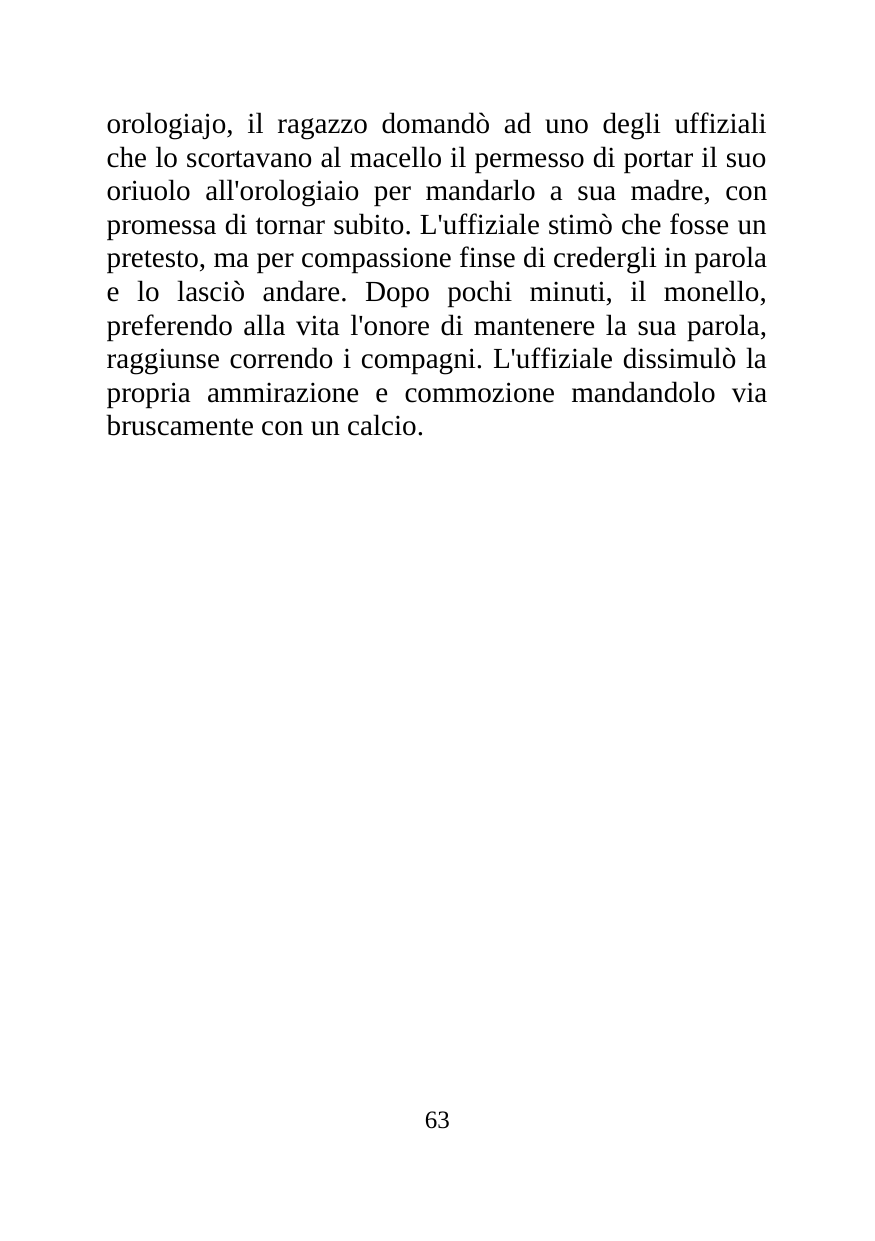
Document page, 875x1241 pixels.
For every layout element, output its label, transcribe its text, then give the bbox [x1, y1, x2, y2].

text orologiajo, il ragazzo domandò ad uno degli uffiziali che lo scortavano al macello il permesso di portar il suo oriuolo all'orologiaio per mandarlo a sua madre, con promessa di tornar subito. L'uffiziale stimò che fosse un pretesto, ma per compassione finse di credergli in parola e lo lasciò andare. Dopo pochi minuti, il monello, preferendo alla vita l'onore di mantenere la sua parola, raggiunse correndo i compagni. L'uffiziale dissimulò la propria ammirazione e commozione mandandolo via bruscamente con un calcio. [106, 106, 768, 442]
